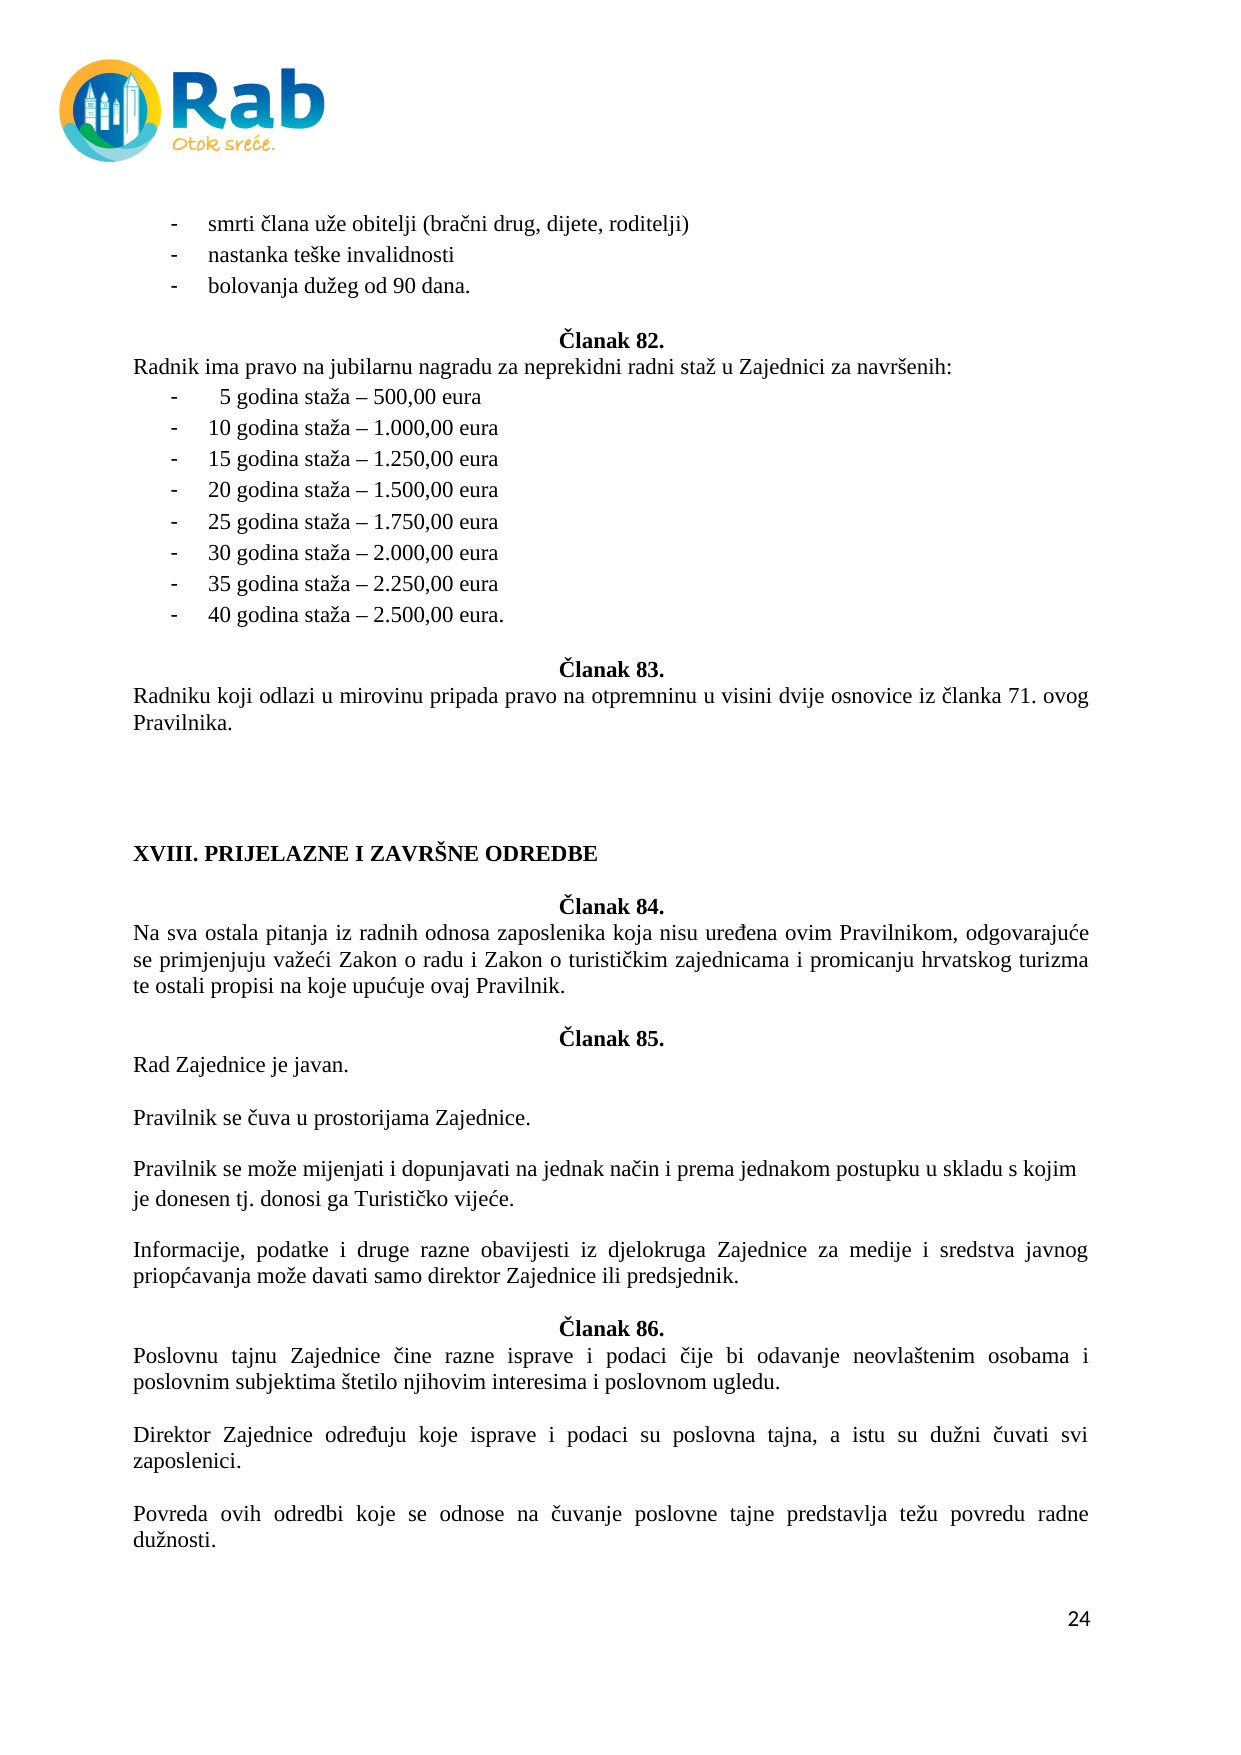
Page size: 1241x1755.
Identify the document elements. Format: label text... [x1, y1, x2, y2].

list 5 godina staža – 500,00 eura [170, 379, 1090, 411]
list 15 godina staža – 1.250,00 eura [170, 442, 1090, 473]
list 30 godina staža – 2.000,00 eura [170, 536, 1090, 567]
list bolovanja dužeg od 90 dana. [170, 269, 1090, 301]
text Poslovnu tajnu Zajednice čine razne isprave i podaci čije bi odavanje neovlaštenim osobama i poslovnim subjektima štetilo njihovim interesima i poslovnom ugledu. [133, 1342, 1090, 1394]
text Pravilnik se može mijenjati i dopunjavati na jednak način i prema jednakom postupku u skladu s kojim je donesen tj. donosi ga Turističko vijeće. [133, 1155, 1090, 1212]
text Članak 85. [133, 1025, 1090, 1051]
list 25 godina staža – 1.750,00 eura [170, 504, 1090, 536]
list 40 godina staža – 2.500,00 eura. [170, 598, 1090, 629]
list 10 godina staža – 1.000,00 eura [170, 411, 1090, 442]
list 35 godina staža – 2.250,00 eura [170, 567, 1090, 598]
text Radniku koji odlazi u mirovinu pripada pravo na otpremninu u visini dvije osnovice iz članka 71. ovog Pravilnika. [133, 682, 1090, 735]
text Na sva ostala pitanja iz radnih odnosa zaposlenika koja nisu uređena ovim Pravilnikom, odgovarajuće se primjenjuju važeći Zakon o radu i Zakon o turističkim zajednicama i promicanju hrvatskog turizma te ostali propisi na koje upućuje ovaj Pravilnik. [133, 919, 1090, 998]
text Članak 84. [133, 867, 1090, 919]
text Članak 83. [133, 656, 1090, 682]
text Radnik ima pravo na jubilarnu nagradu za neprekidni radni staž u Zajednici za navršenih: [133, 353, 1090, 379]
text Informacije, podatke i druge razne obavijesti iz djelokruga Zajednice za medije i sredstva javnog priopćavanja može davati samo direktor Zajednice ili predsjednik. [133, 1236, 1090, 1289]
list 20 godina staža – 1.500,00 eura [170, 473, 1090, 504]
list smrti člana uže obitelji (bračni drug, dijete, roditelji) [170, 207, 1090, 238]
text Članak 86. [133, 1315, 1090, 1342]
text XVIII. PRIJELAZNE I ZAVRŠNE ODREDBE [133, 840, 1090, 867]
list nastanka teške invalidnosti [170, 238, 1090, 269]
text Članak 82. [133, 327, 1090, 353]
text Rad Zajednice je javan. [133, 1051, 1090, 1078]
text Direktor Zajednice određuju koje isprave i podaci su poslovna tajna, a istu su dužni čuvati svi zaposlenici. [133, 1421, 1090, 1473]
text Povreda ovih odredbi koje se odnose na čuvanje poslovne tajne predstavlja težu povredu radne dužnosti. [133, 1500, 1090, 1552]
text Pravilnik se čuva u prostorijama Zajednice. [133, 1104, 1090, 1130]
